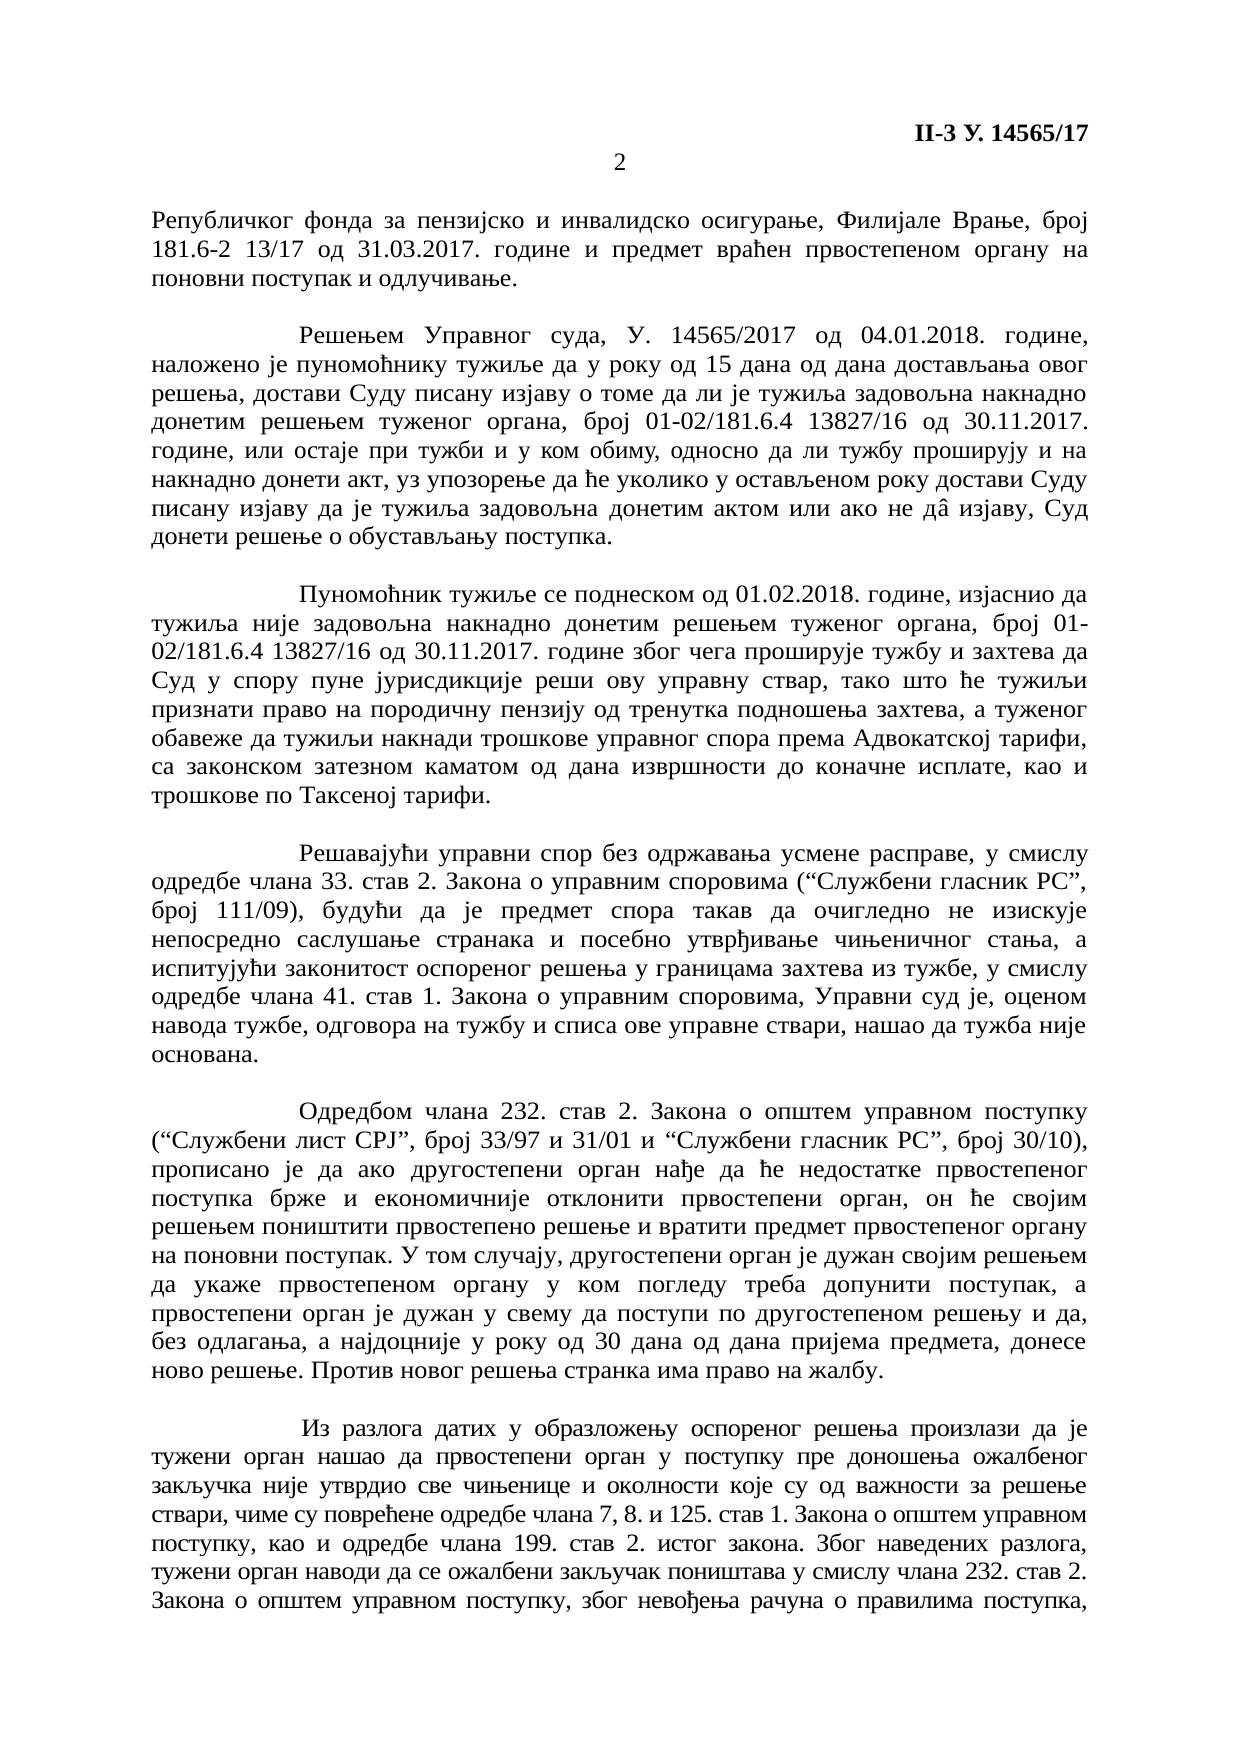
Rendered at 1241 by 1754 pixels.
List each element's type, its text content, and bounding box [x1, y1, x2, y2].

text Из разлога датих у образложењу оспореног решења произлази да је тужени орган нашао да првостепени орган у поступку пре доношења ожалбеног закључка није утврдио све чињенице и околности које су од важности за решење ствари, чиме су поврећене одредбе члана 7, 8. и 125. став 1. Закона о општем управном поступку, као и одредбе члана 199. став 2. истог закона. Због наведених разлога, тужени орган наводи да се ожалбени закључак поништава у смислу члана 232. став 2. Закона о општем управном поступку, због невођења рачуна о правилима поступка, [151, 1413, 1088, 1614]
text Решавајући управни спор без одржавања усмене расправе, у смислу одредбе члана 33. став 2. Закона о управним споровима (“Службени гласник РС”, број 111/09), будући да је предмет спора такав да очигледно не изискује непосредно саслушање странака и посебно утврђивање чињеничног стања, а испитујући законитост оспореног решења у границама захтева из тужбе, у смислу одредбе члана 41. став 1. Закона о управним споровима, Управни суд је, оценом навода тужбе, одговора на тужбу и списа ове управне ствари, нашао да тужба није основана. [151, 838, 1088, 1068]
text Одредбом члана 232. став 2. Закона о општем управном поступку (“Службени лист СРЈ”, број 33/97 и 31/01 и “Службени гласник РС”, број 30/10), прописано је да ако другостепени орган нађе да ће недостатке првостепеног поступка брже и економичније отклонити првостепени орган, он ће својим решењем поништити првостепено решење и вратити предмет првостепеног органу на поновни поступак. У том случају, другостепени орган је дужан својим решењем да укаже првостепеном органу у ком погледу треба допунити поступак, а првостепени орган је дужан у свему да поступи по другостепеном решењу и да, без одлагања, а најдоцније у року од 30 дана од дана пријема предмета, донесе ново решење. Против новог решења странка има право на жалбу. [151, 1096, 1088, 1384]
text Решењем Управног суда, У. 14565/2017 од 04.01.2018. године, наложено је пуномоћнику тужиље да у року од 15 дана од дана достављања овог решења, достави Суду писану изјаву о томе да ли је тужиља задовољна накнадно донетим решењем туженог органа, број 01-02/181.6.4 13827/16 од 30.11.2017. године, или остаје при тужби и у ком обиму, односно да ли тужбу проширују и на накнадно донети акт, уз упозорење да ће уколико у остављеном року достави Суду писану изјаву да је тужиља задовољна донетим актом или ако не дâ изјаву, Суд донети решење о обустављању поступка. [151, 320, 1088, 550]
text Републичког фонда за пензијско и инвалидско осигурање, Филијале Врање, број 181.6-2 13/17 од 31.03.2017. године и предмет враћен првостепеном органу на поновни поступак и одлучивање. [151, 205, 1088, 291]
text Пуномоћник тужиље се поднеском од 01.02.2018. године, изјаснио да тужиља није задовољна накнадно донетим решењем туженог органа, број 01-02/181.6.4 13827/16 од 30.11.2017. године због чега проширује тужбу и захтева да Суд у спору пуне јурисдикције реши ову управну ствар, тако што ће тужиљи признати право на породичну пензију од тренутка подношења захтева, а туженог обавеже да тужиљи накнади трошкове управног спора према Адвокатској тарифи, са законском затезном каматом од дана извршности до коначне исплате, као и трошкове по Таксеној тарифи. [151, 579, 1088, 809]
